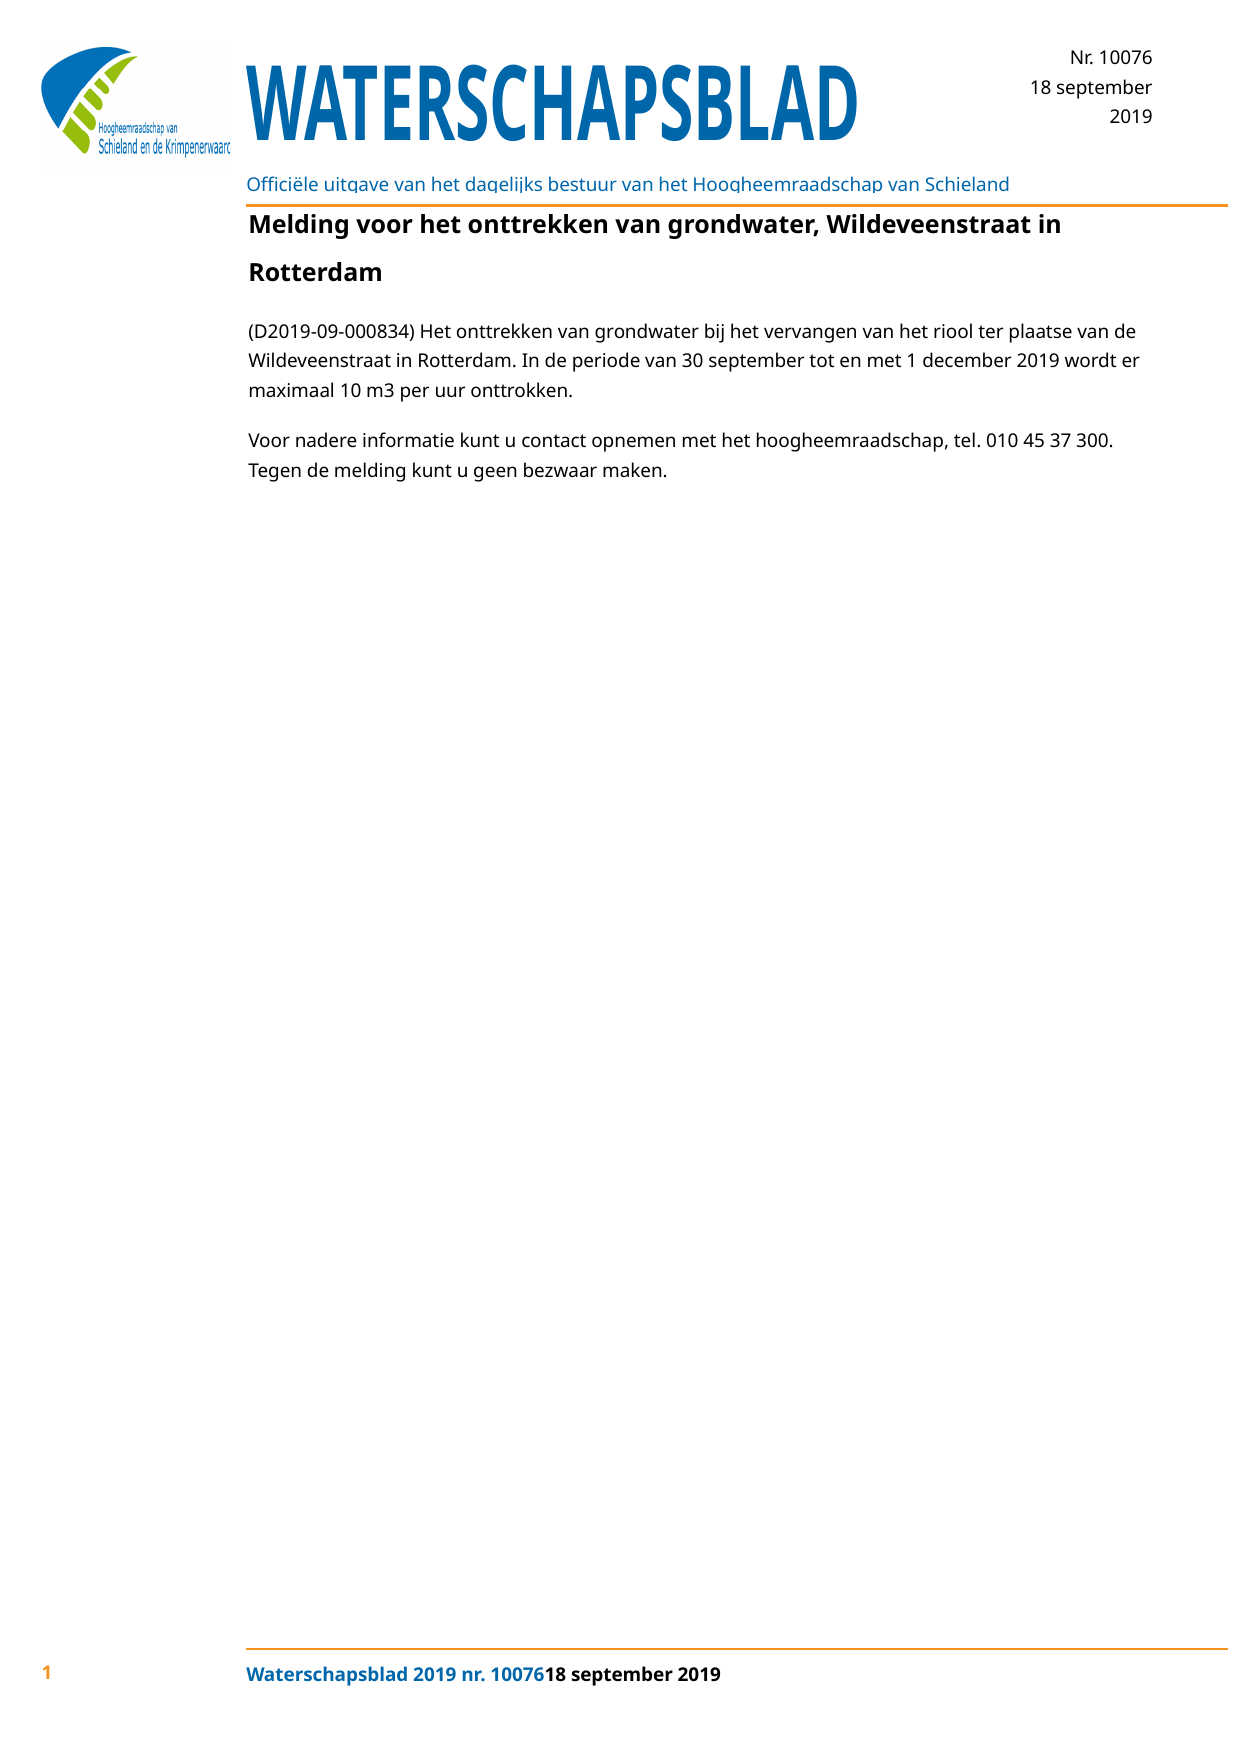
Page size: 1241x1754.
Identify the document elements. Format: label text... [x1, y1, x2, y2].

picture [41, 47, 231, 172]
text Voor nadere informatie kunt u contact opnemen met het hoogheemraadschap, tel. 010 45 37 300. Tegen de melding kunt u geen bezwaar maken. [248, 427, 1152, 483]
text (D2019-09-000834) Het onttrekken van grondwater bij het vervangen van het riool ter plaatse van de Wildeveenstraat in Rotterdam. In de periode van 30 september tot en met 1 december 2019 wordt er maximaal 10 m3 per uur onttrokken. [248, 318, 1152, 403]
text Melding voor het onttrekken van grondwater, Wildeveenstraat in Rotterdam [248, 207, 1152, 288]
